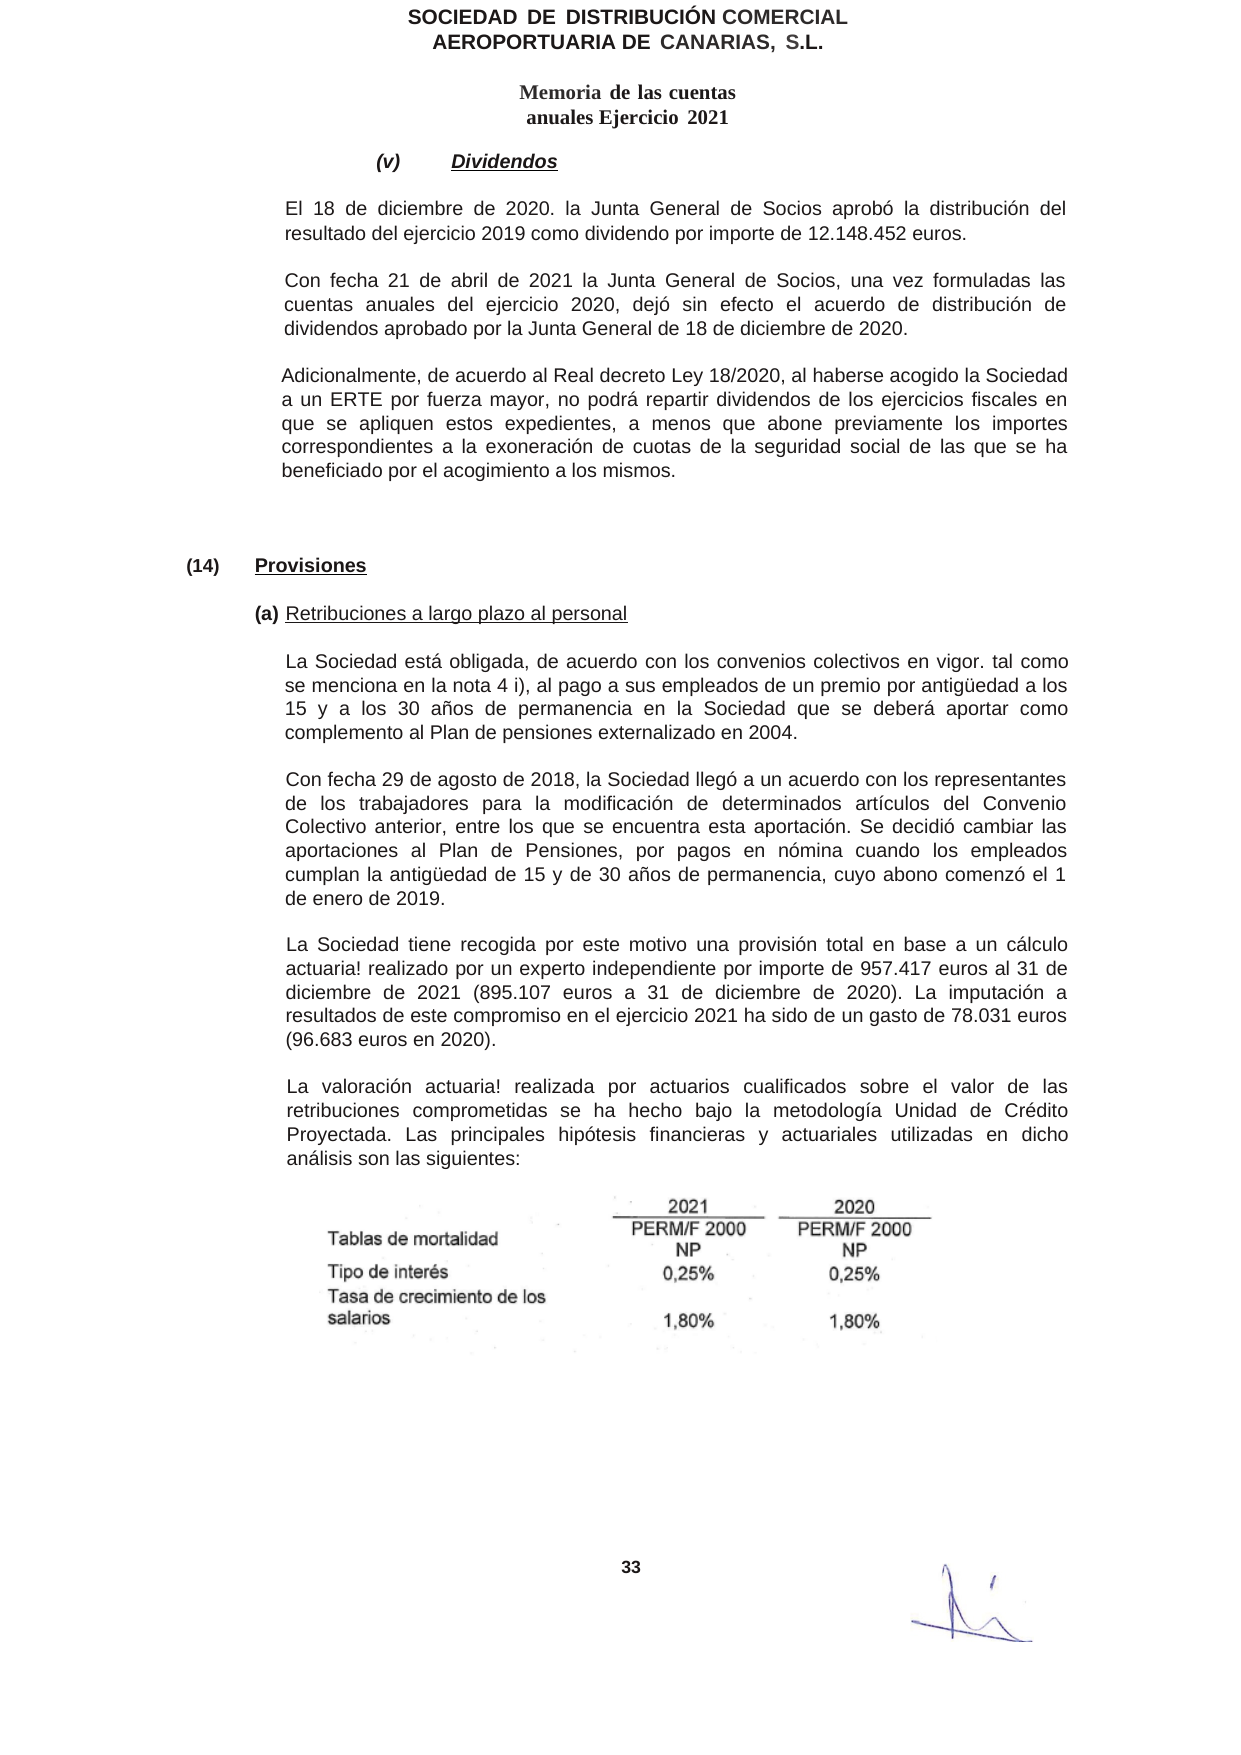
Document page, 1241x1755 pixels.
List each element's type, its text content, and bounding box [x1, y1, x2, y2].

list Retribuciones a largo plazo al personal [254, 602, 1080, 625]
list Dividendos [376, 150, 1080, 173]
subtitle El 18 de diciembre de 2020. la Junta General de Socios aprobó la distribución del resultado del ejercicio 2019 como dividendo por importe de 12.148.452 euros. [284, 197, 1068, 244]
subtitle La valoración actuaria! realizada por actuarios cualificados sobre el valor de las retribuciones comprometidas se ha hecho bajo la metodología Unidad de Crédito Proyectada. Las principales hipótesis financieras y actuariales utilizadas en dicho análisis son las siguientes: [286, 1075, 1069, 1170]
subtitle La Sociedad tiene recogida por este motivo una provisión total en base a un cálculo actuaria! realizado por un experto independiente por importe de 957.417 euros al 31 de diciembre de 2021 (895.107 euros a 31 de diciembre de 2020). La imputación a resultados de este compromiso en el ejercicio 2021 ha sido de un gasto de 78.031 euros (96.683 euros en 2020). [285, 933, 1069, 1051]
list Provisiones [186, 554, 1080, 577]
subtitle Con fecha 21 de abril de 2021 la Junta General de Socios, una vez formuladas las cuentas anuales del ejercicio 2020, dejó sin efecto el acuerdo de distribución de dividendos aprobado por la Junta General de 18 de diciembre de 2020. [284, 269, 1067, 339]
subtitle Adicionalmente, de acuerdo al Real decreto Ley 18/2020, al haberse acogido la Sociedad a un ERTE por fuerza mayor, no podrá repartir dividendos de los ejercicios fiscales en que se apliquen estos expedientes, a menos que abone previamente los importes correspondientes a la exoneración de cuotas de la seguridad social de las que se ha beneficiado por el acogimiento a los mismos. [281, 364, 1069, 482]
subtitle Memoria de las cuentas anuales Ejercicio 2021 [488, 80, 766, 129]
subtitle Con fecha 29 de agosto de 2018, la Sociedad llegó a un acuerdo con los representantes de los trabajadores para la modificación de determinados artículos del Convenio Colectivo anterior, entre los que se encuentra esta aportación. Se decidió cambiar las aportaciones al Plan de Pensiones, por pagos en nómina cuando los empleados cumplan la antigüedad de 15 y de 30 años de permanencia, cuyo abono comenzó el 1 de enero de 2019. [285, 768, 1068, 909]
subtitle 33 [181, 1557, 1080, 1577]
subtitle SOCIEDAD DE DISTRIBUCIÓN COMERCIAL AEROPORTUARIA DE CANARIAS, S.L. [368, 5, 887, 54]
subtitle La Sociedad está obligada, de acuerdo con los convenios colectivos en vigor. tal como se menciona en la nota 4 i), al pago a sus empleados de un premio por antigüedad a los 15 y a los 30 años de permanencia en la Sociedad que se deberá aportar como complemento al Plan de pensiones externalizado en 2004. [284, 650, 1070, 743]
